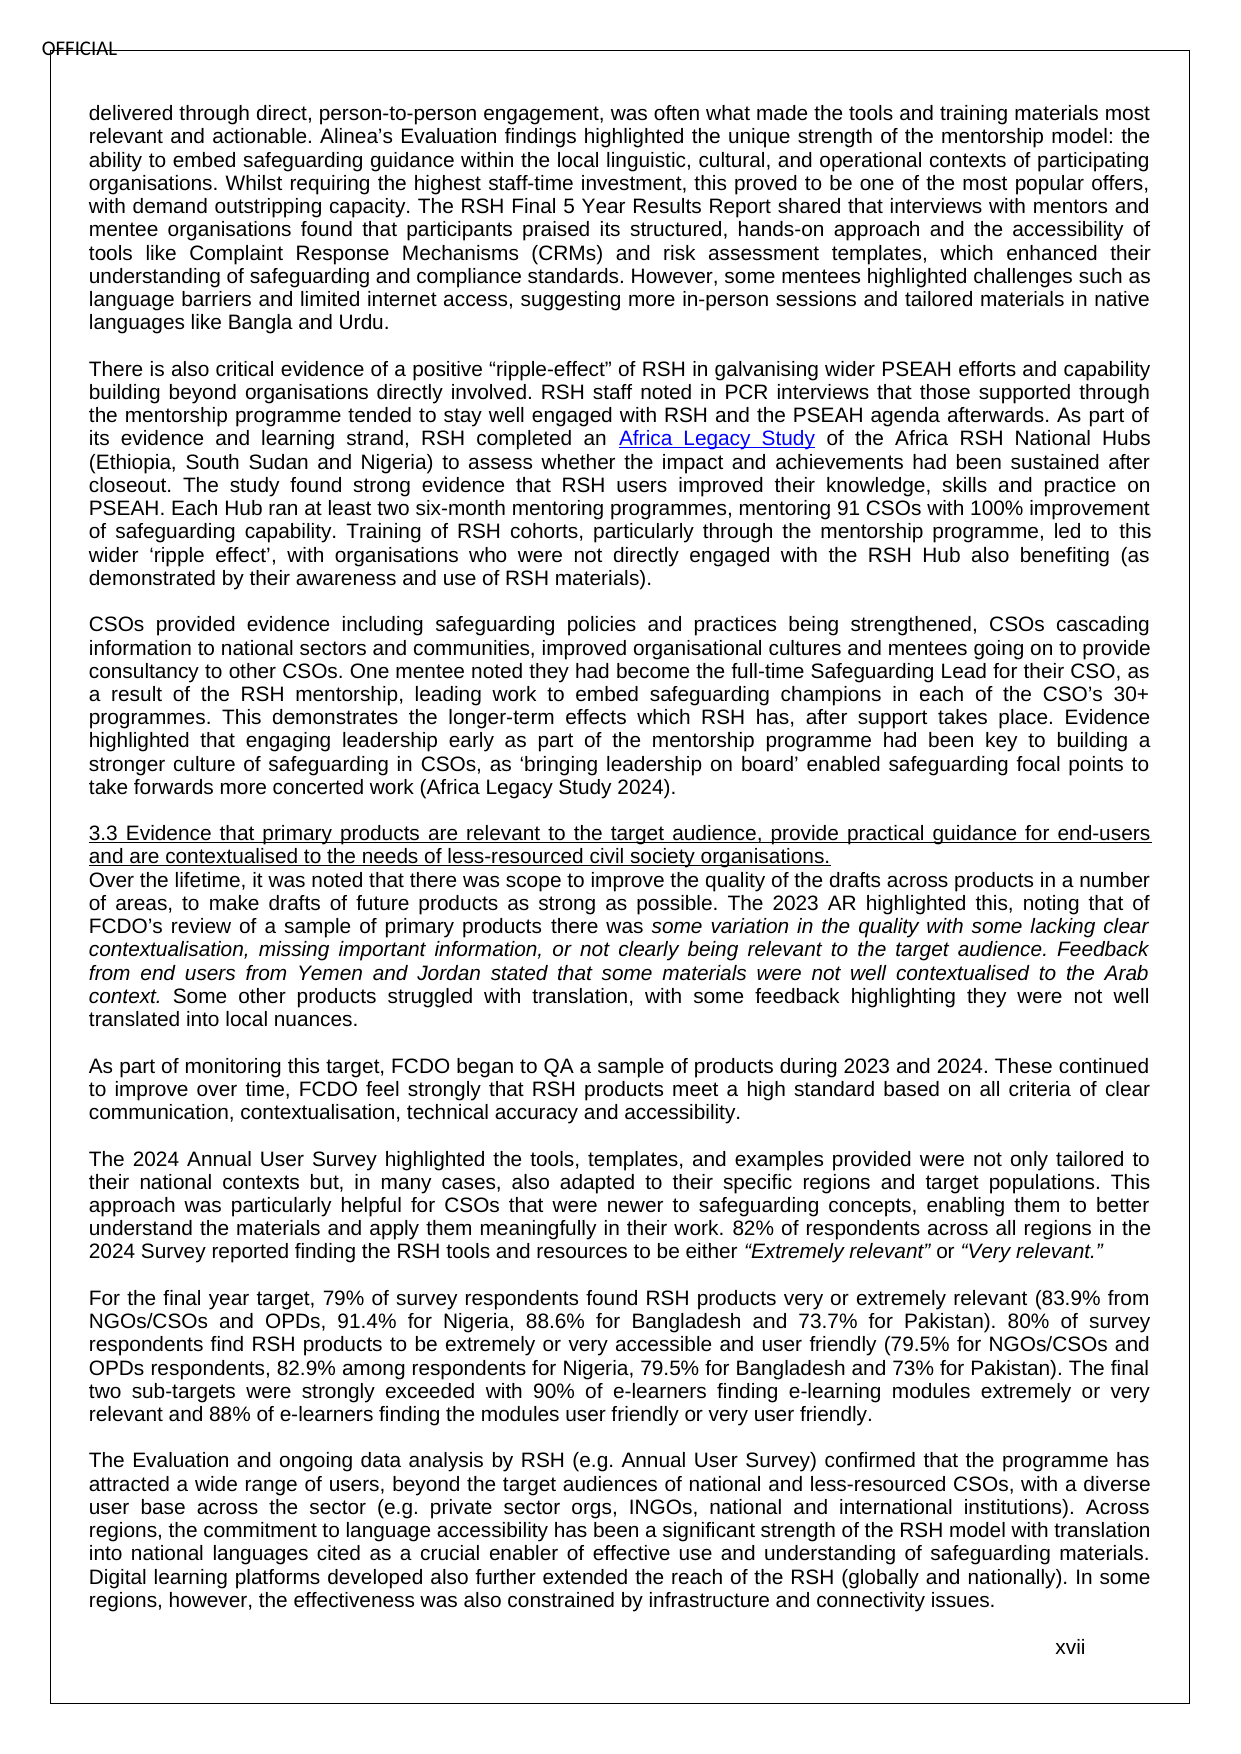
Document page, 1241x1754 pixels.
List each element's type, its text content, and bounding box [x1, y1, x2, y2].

text and are contextualised to the needs of less-resourced civil society organisations. [89, 843, 1152, 868]
text The Evaluation and ongoing data analysis by RSH (e.g. Annual User Survey) confirmed that the programme has attracted a wide range of users, beyond the target audiences of national and less-resourced CSOs, with a diverse user base across the sector (e.g. private sector orgs, INGOs, national and international institutions). Across regions, the commitment to language accessibility has been a significant strength of the RSH model with translation into national languages cited as a crucial enabler of effective use and understanding of safeguarding materials. Digital learning platforms developed also further extended the reach of the RSH (globally and nationally). In some regions, however, the effectiveness was also constrained by infrastructure and connectivity issues. [89, 1449, 1152, 1612]
text delivered through direct, person-to-person engagement, was often what made the tools and training materials most relevant and actionable. Alinea’s Evaluation findings highlighted the unique strength of the mentorship model: the ability to embed safeguarding guidance within the local linguistic, cultural, and operational contexts of participating organisations. Whilst requiring the highest staff-time investment, this proved to be one of the most popular offers, with demand outstripping capacity. The RSH Final 5 Year Results Report shared that interviews with mentors and mentee organisations found that participants praised its structured, hands-on approach and the accessibility of tools like Complaint Response Mechanisms (CRMs) and risk assessment templates, which enhanced their understanding of safeguarding and compliance standards. However, some mentees highlighted challenges such as language barriers and limited internet access, suggesting more in-person sessions and tailored materials in native languages like Bangla and Urdu. [89, 102, 1152, 334]
text 3.3 Evidence that primary products are relevant to the target audience, provide practical guidance for end-users [89, 822, 1152, 842]
text CSOs provided evidence including safeguarding policies and practices being strengthened, CSOs cascading information to national sectors and communities, improved organisational cultures and mentees going on to provide consultancy to other CSOs. One mentee noted they had become the full-time Safeguarding Lead for their CSO, as a result of the RSH mentorship, leading work to embed safeguarding champions in each of the CSO’s 30+ programmes. This demonstrates the longer-term effects which RSH has, after support takes place. Evidence highlighted that engaging leadership early as part of the mentorship programme had been key to building a stronger culture of safeguarding in CSOs, as ‘bringing leadership on board’ enabled safeguarding focal points to take forwards more concerted work (Africa Legacy Study 2024). [89, 613, 1152, 799]
text The 2024 Annual User Survey highlighted the tools, templates, and examples provided were not only tailored to their national contexts but, in many cases, also adapted to their specific regions and target populations. This approach was particularly helpful for CSOs that were newer to safeguarding concepts, enabling them to better understand the materials and apply them meaningfully in their work. 82% of respondents across all regions in the 2024 Survey reported finding the RSH tools and resources to be either “Extremely relevant” or “Very relevant.” [89, 1147, 1152, 1263]
text For the final year target, 79% of survey respondents found RSH products very or extremely relevant (83.9% from NGOs/CSOs and OPDs, 91.4% for Nigeria, 88.6% for Bangladesh and 73.7% for Pakistan). 80% of survey respondents find RSH products to be extremely or very accessible and user friendly (79.5% for NGOs/CSOs and OPDs respondents, 82.9% among respondents for Nigeria, 79.5% for Bangladesh and 73% for Pakistan). The final two sub-targets were strongly exceeded with 90% of e-learners finding e-learning modules extremely or very relevant and 88% of e-learners finding the modules user friendly or very user friendly. [89, 1286, 1152, 1426]
text There is also critical evidence of a positive “ripple-effect” of RSH in galvanising wider PSEAH efforts and capability building beyond organisations directly involved. RSH staff noted in PCR interviews that those supported through the mentorship programme tended to stay well engaged with RSH and the PSEAH agenda afterwards. As part of its evidence and learning strand, RSH completed an Africa Legacy Study of the Africa RSH National Hubs (Ethiopia, South Sudan and Nigeria) to assess whether the impact and achievements had been sustained after closeout. The study found strong evidence that RSH users improved their knowledge, skills and practice on PSEAH. Each Hub ran at least two six-month mentoring programmes, mentoring 91 CSOs with 100% improvement of safeguarding capability. Training of RSH cohorts, particularly through the mentorship programme, led to this wider ‘ripple effect’, with organisations who were not directly engaged with the RSH Hub also benefiting (as demonstrated by their awareness and use of RSH materials). [89, 357, 1152, 589]
text As part of monitoring this target, FCDO began to QA a sample of products during 2023 and 2024. These continued to improve over time, FCDO feel strongly that RSH products meet a high standard based on all criteria of clear communication, contextualisation, technical accuracy and accessibility. [89, 1054, 1152, 1124]
text Over the lifetime, it was noted that there was scope to improve the quality of the drafts across products in a number of areas, to make drafts of future products as strong as possible. The 2023 AR highlighted this, noting that of FCDO’s review of a sample of primary products there was some variation in the quality with some lacking clear contextualisation, missing important information, or not clearly being relevant to the target audience. Feedback from end users from Yemen and Jordan stated that some materials were not well contextualised to the Arab context. Some other products struggled with translation, with some feedback highlighting they were not well translated into local nuances. [89, 868, 1152, 1031]
